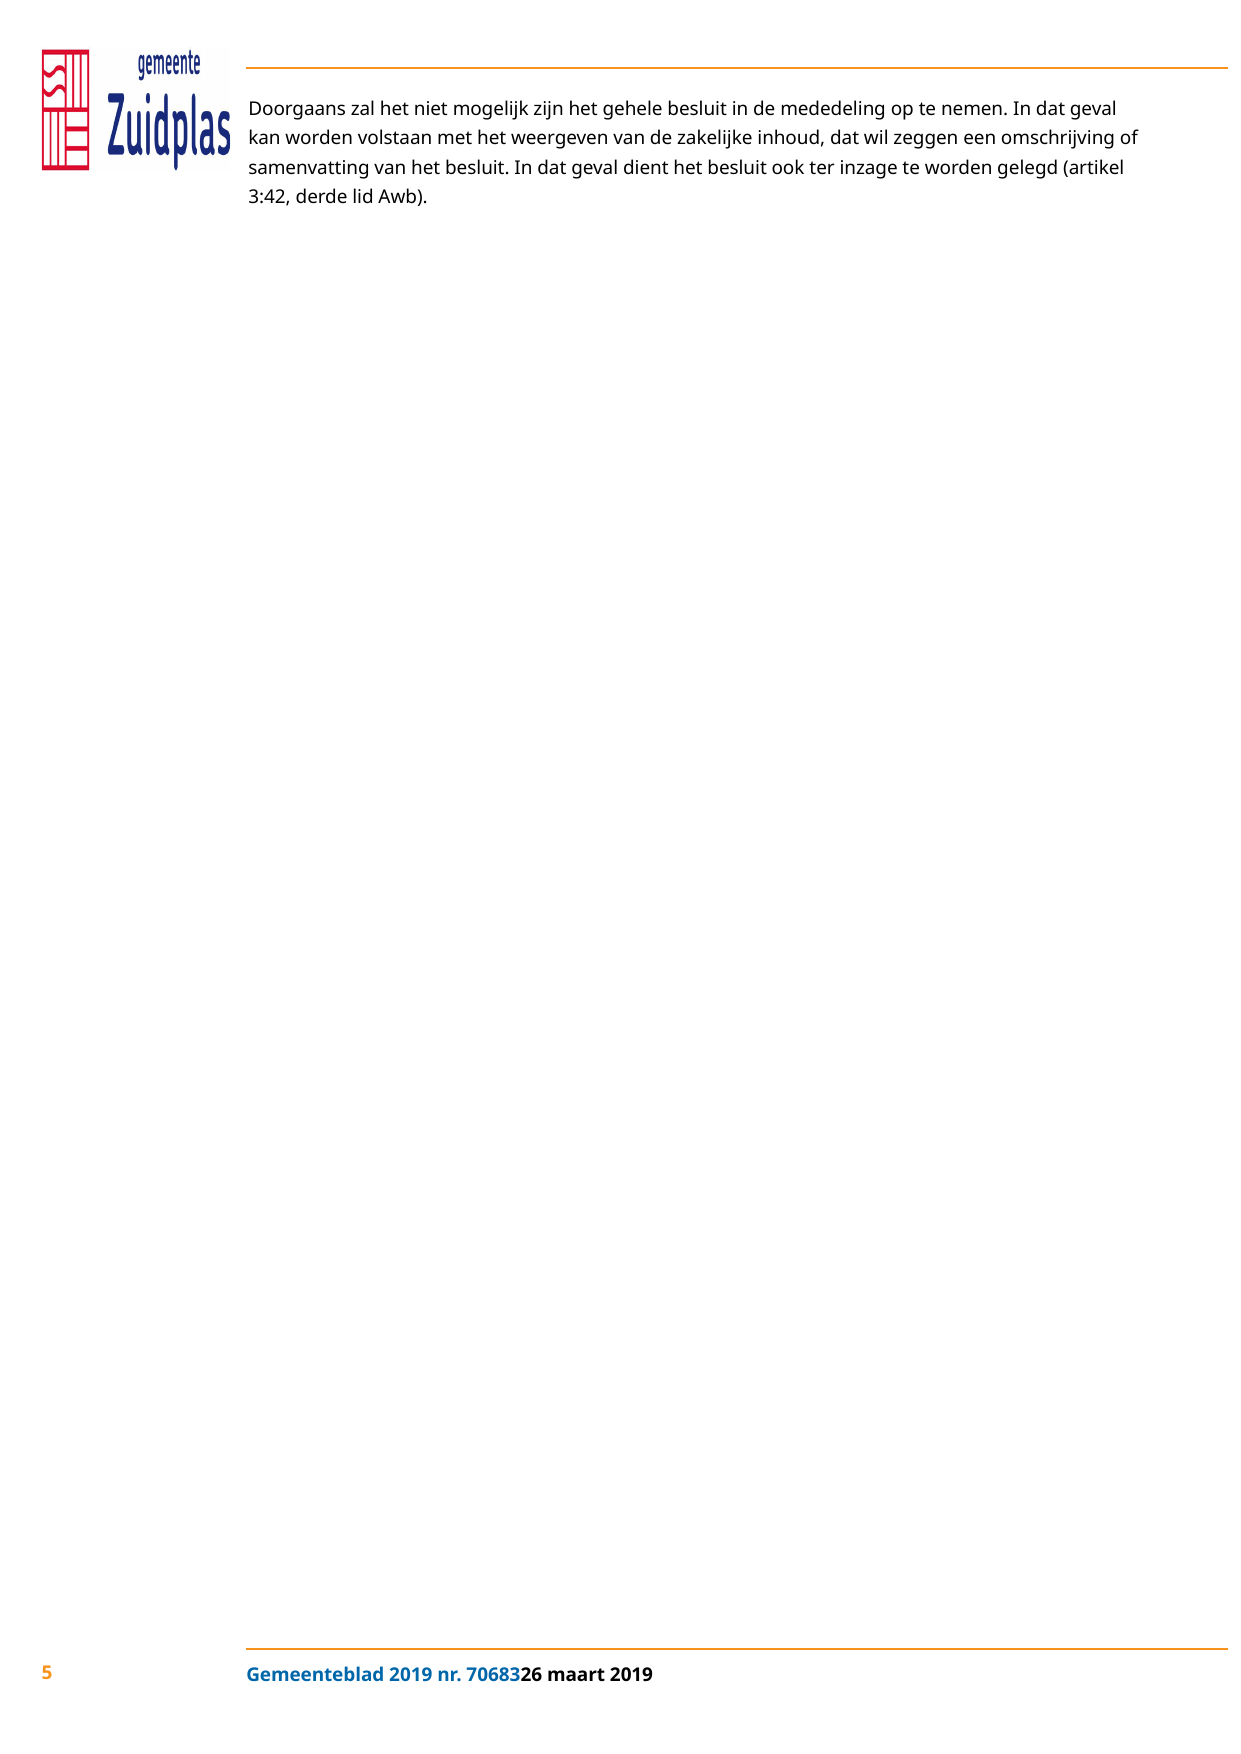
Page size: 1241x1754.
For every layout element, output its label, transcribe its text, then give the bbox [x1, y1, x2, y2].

text Doorgaans zal het niet mogelijk zijn het gehele besluit in de mededeling op te nemen. In dat geval kan worden volstaan met het weergeven van de zakelijke inhoud, dat wil zeggen een omschrijving of samenvatting van het besluit. In dat geval dient het besluit ook ter inzage te worden gelegd (artikel 3:42, derde lid Awb). [248, 95, 1152, 209]
picture [41, 47, 231, 172]
